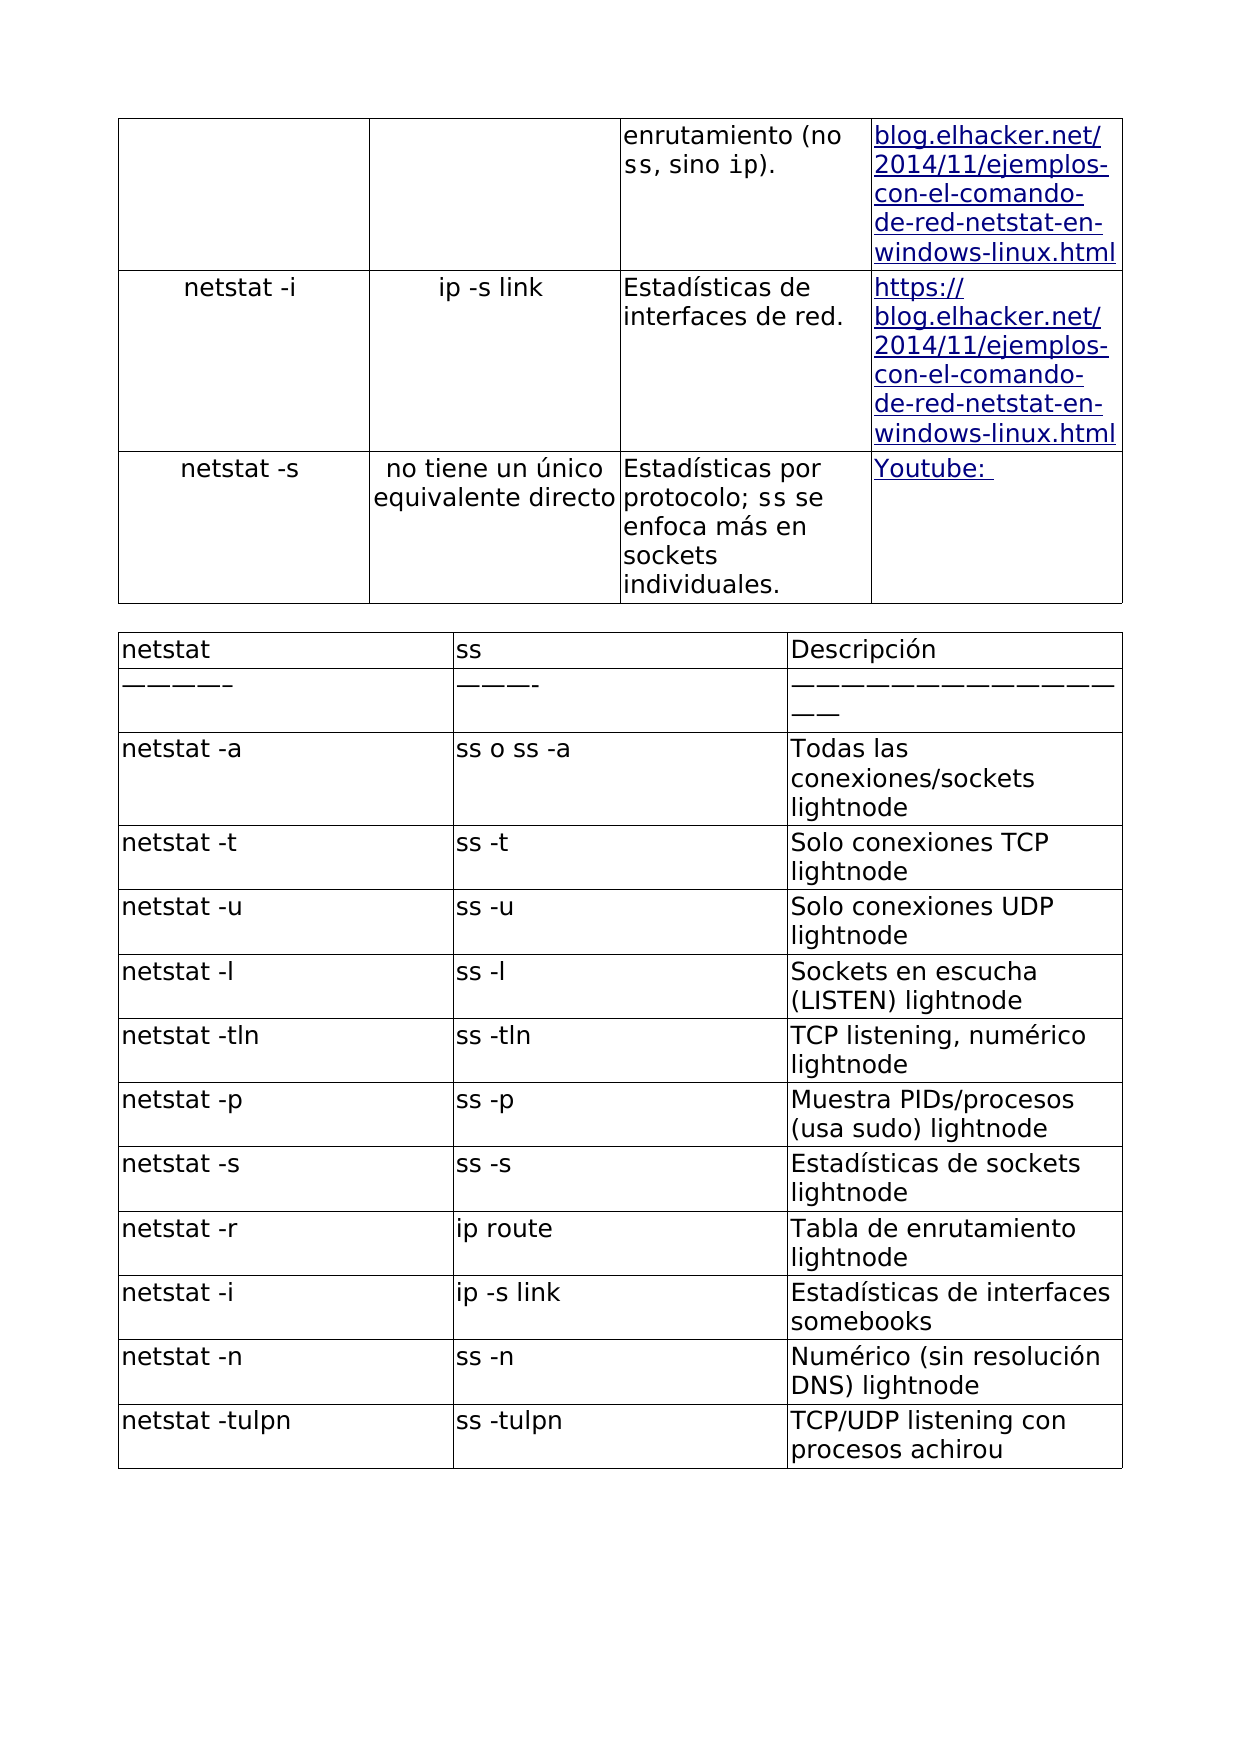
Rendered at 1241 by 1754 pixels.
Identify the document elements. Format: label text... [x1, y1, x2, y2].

table_cell netstat -i [119, 271, 369, 451]
table_cell [370, 119, 620, 270]
table_cell TCP listening, numérico lightnode [788, 1019, 1122, 1082]
table_cell netstat -tulpn [119, 1405, 453, 1468]
table_cell Estadísticas de interfaces de red. [621, 271, 871, 451]
table_cell netstat -r [119, 1212, 453, 1275]
table_cell ss -p [454, 1083, 787, 1146]
table_cell ip -s link [454, 1276, 787, 1339]
table_cell [119, 119, 369, 270]
table_cell Estadísticas de sockets lightnode [788, 1147, 1122, 1211]
table_cell ip route [454, 1212, 787, 1275]
table_cell Youtube: [872, 452, 1122, 603]
table_cell netstat -u [119, 890, 453, 954]
table_cell ——————————————— [788, 669, 1122, 732]
table_cell netstat -i [119, 1276, 453, 1339]
table_cell netstat -tln [119, 1019, 453, 1082]
table_cell Todas las conexiones/sockets lightnode [788, 733, 1122, 825]
table_cell netstat -t [119, 826, 453, 889]
table_cell Tabla de enrutamiento lightnode [788, 1212, 1122, 1275]
table_header netstat [119, 633, 453, 667]
table_cell ss -n [454, 1340, 787, 1403]
table_cell enrutamiento (no ss, sino ip). [621, 119, 871, 270]
table_cell ss -u [454, 890, 787, 954]
table_cell ss -s [454, 1147, 787, 1211]
table_cell ss -l [454, 955, 787, 1018]
table_cell Solo conexiones UDP lightnode [788, 890, 1122, 954]
table_cell Muestra PIDs/procesos (usa sudo) lightnode [788, 1083, 1122, 1146]
table_cell Sockets en escucha (LISTEN) lightnode [788, 955, 1122, 1018]
table_cell blog.elhacker.net/2014/11/ejemplos-con-el-comando-de-red-netstat-en-windows-linux.html [872, 119, 1122, 270]
table_cell no tiene un único equivalente directo [370, 452, 620, 603]
table_cell Numérico (sin resolución DNS) lightnode [788, 1340, 1122, 1403]
table_cell ————– [119, 669, 453, 732]
table_cell ss -tln [454, 1019, 787, 1082]
table_cell Estadísticas por protocolo; ss se enfoca más en sockets individuales. [621, 452, 871, 603]
table_cell https://blog.elhacker.net/2014/11/ejemplos-con-el-comando-de-red-netstat-en-windows-linux.html [872, 271, 1122, 451]
table_cell netstat -n [119, 1340, 453, 1403]
table_cell ss -tulpn [454, 1405, 787, 1468]
table_cell netstat -a [119, 733, 453, 825]
table_cell ip -s link [370, 271, 620, 451]
table_cell ss -t [454, 826, 787, 889]
table_cell ss o ss -a [454, 733, 787, 825]
table_cell TCP/UDP listening con procesos achirou [788, 1405, 1122, 1468]
table_cell netstat -p [119, 1083, 453, 1146]
table_cell Solo conexiones TCP lightnode [788, 826, 1122, 889]
table_cell netstat -s [119, 1147, 453, 1211]
table_cell Estadísticas de interfaces somebooks [788, 1276, 1122, 1339]
table_cell netstat -l [119, 955, 453, 1018]
table_header Descripción [788, 633, 1122, 667]
table_cell ———- [454, 669, 787, 732]
table_cell netstat -s [119, 452, 369, 603]
table_header ss [454, 633, 787, 667]
